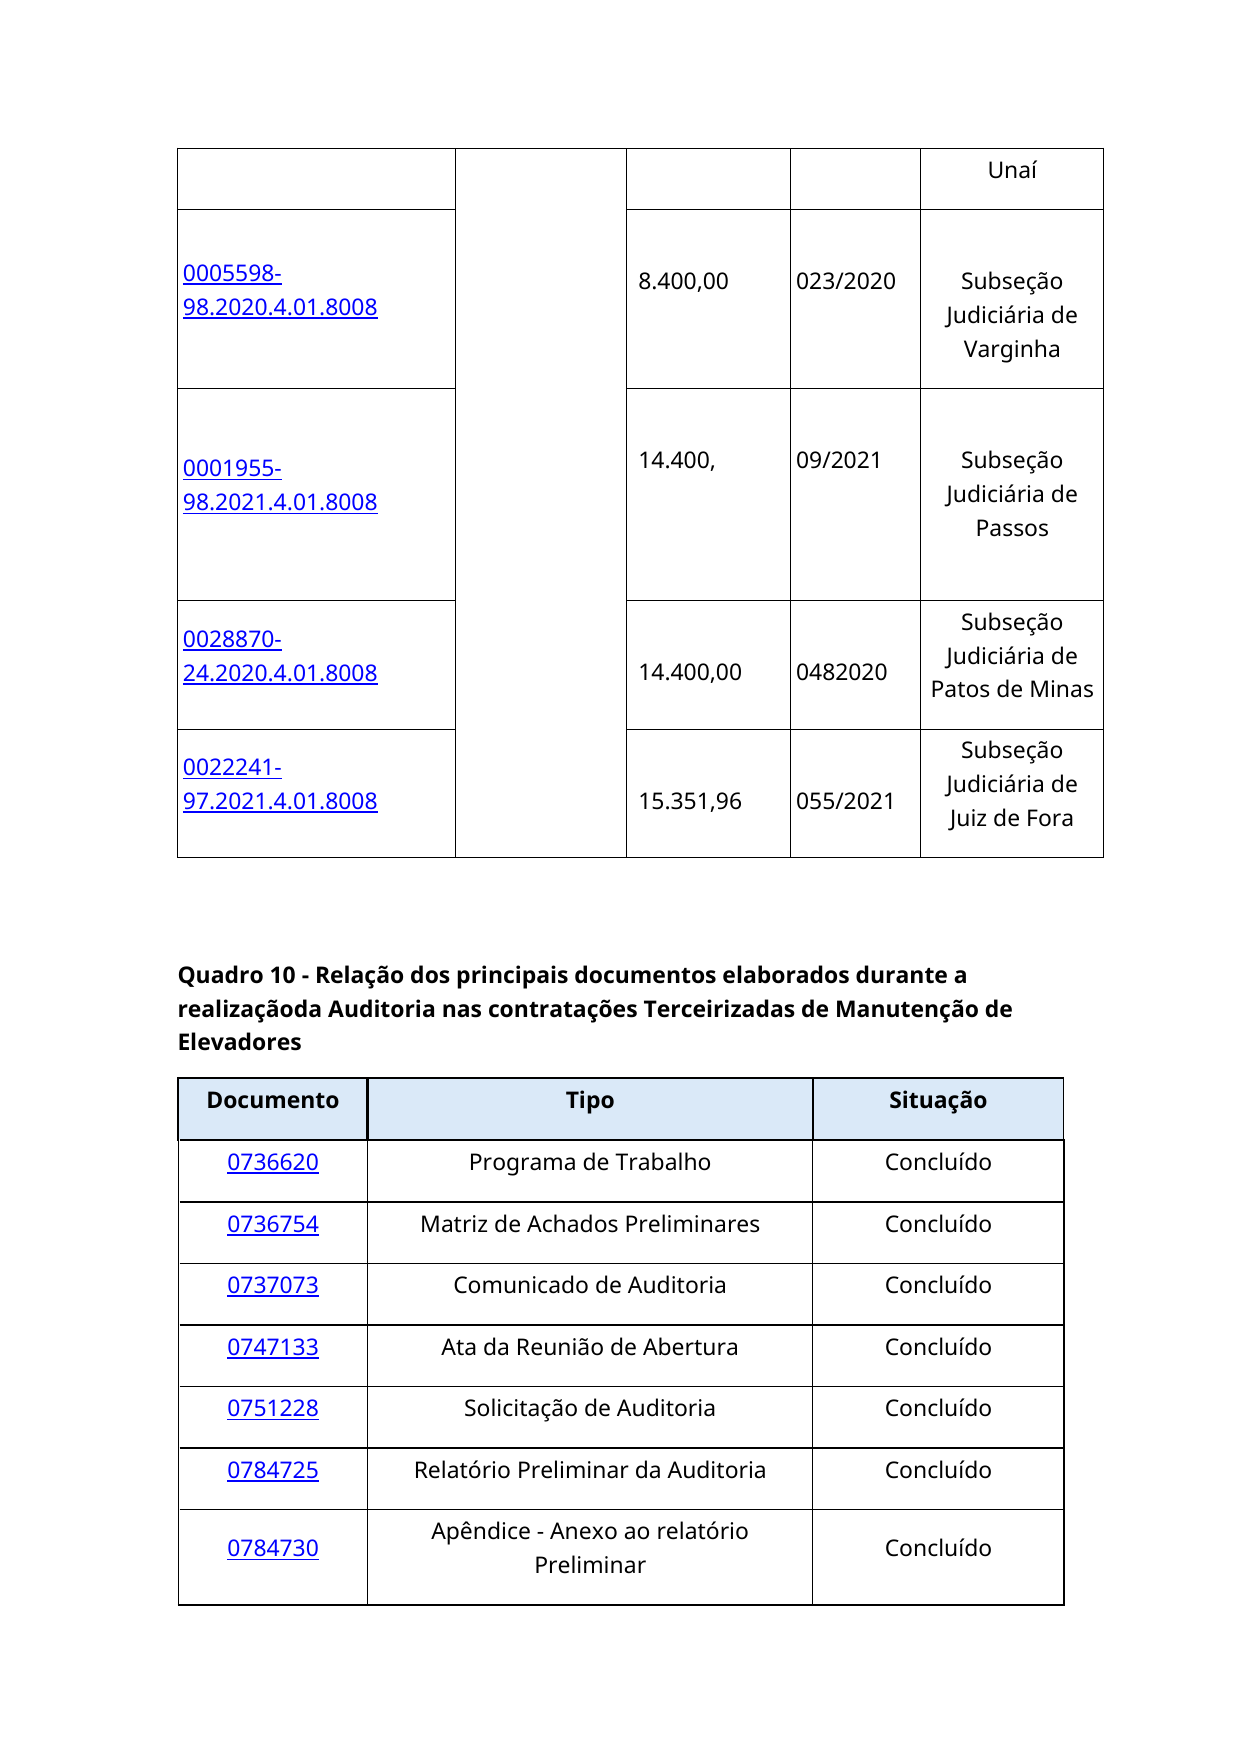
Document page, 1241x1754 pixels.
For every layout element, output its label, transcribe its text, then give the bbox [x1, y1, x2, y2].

table_cell 8.400,00 [627, 210, 790, 388]
table_cell 15.351,96 [627, 730, 790, 857]
table_cell Subseção Judiciária de Varginha [921, 210, 1103, 388]
table_cell 023/2020 [791, 210, 920, 388]
table_cell Comunicado de Auditoria [368, 1264, 812, 1324]
table_cell 14.400,00 [627, 601, 790, 728]
table_cell Matriz de Achados Preliminares [368, 1203, 812, 1262]
table_cell Concluído [813, 1326, 1063, 1386]
table_cell 0736620 [179, 1140, 367, 1201]
table_cell 14.400, [627, 389, 790, 600]
table_cell [791, 149, 920, 209]
table_cell 0784730 [179, 1510, 367, 1604]
table_cell Concluído [813, 1510, 1063, 1604]
table_cell Subseção Judiciária de Juiz de Fora [921, 730, 1103, 857]
table_cell Ata da Reunião de Abertura [368, 1326, 812, 1386]
table_cell Relatório Preliminar da Auditoria [368, 1449, 812, 1509]
table_cell Concluído [813, 1141, 1063, 1201]
table_cell 0022241-97.2021.4.01.8008 [178, 730, 455, 857]
table_header Documento [179, 1079, 366, 1139]
table_cell [178, 149, 455, 209]
table_cell Subseção Judiciária de Passos [921, 389, 1103, 600]
table_cell Concluído [813, 1264, 1063, 1324]
table_cell Apêndice - Anexo ao relatório Preliminar [368, 1510, 812, 1604]
table_cell 0751228 [179, 1387, 367, 1447]
table_cell 09/2021 [791, 389, 920, 600]
table_cell 0001955-98.2021.4.01.8008 [178, 389, 455, 600]
table_cell 0482020 [791, 601, 920, 728]
table_cell 0028870-24.2020.4.01.8008 [178, 601, 455, 728]
table_cell Concluído [813, 1387, 1063, 1447]
table_cell Programa de Trabalho [368, 1141, 812, 1201]
table_cell Solicitação de Auditoria [368, 1387, 812, 1447]
table_cell 0005598-98.2020.4.01.8008 [178, 210, 455, 388]
table_cell 0737073 [179, 1264, 367, 1324]
table_cell 0736754 [179, 1202, 367, 1262]
table_header Tipo [369, 1079, 812, 1139]
table_header Situação [814, 1079, 1063, 1139]
table_cell Unaí [921, 149, 1103, 209]
table_cell Subseção Judiciária de Patos de Minas [921, 601, 1103, 728]
text Quadro 10 - Relação dos principais documentos elaborados durante a realizaçãoda Auditoria nas contratações Terceirizadas de Manutenção de Elevadores [177, 959, 1063, 1058]
table_cell Concluído [813, 1449, 1063, 1509]
table_cell 0784725 [179, 1448, 367, 1509]
table_cell 055/2021 [791, 730, 920, 857]
table_cell 0747133 [179, 1325, 367, 1386]
table_cell Concluído [813, 1203, 1063, 1262]
table_cell [627, 149, 790, 209]
